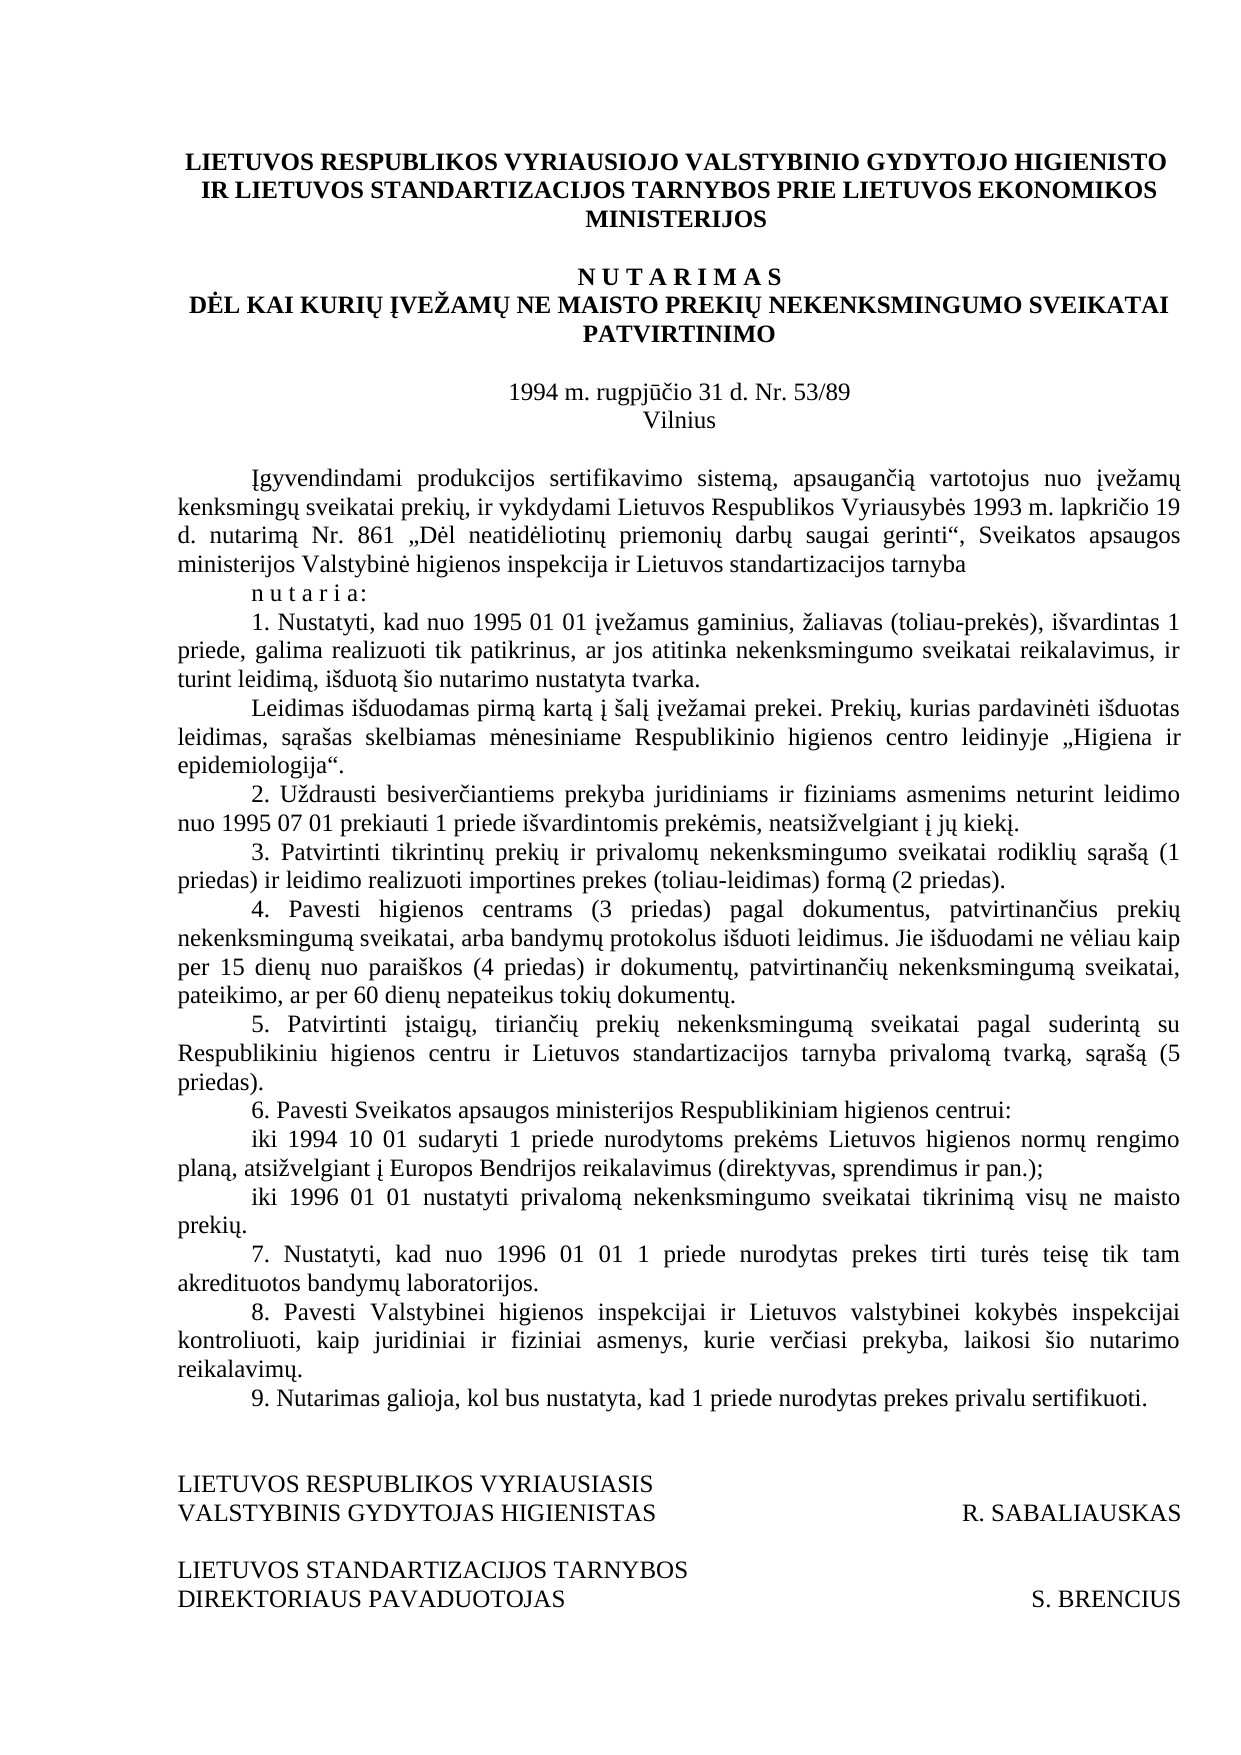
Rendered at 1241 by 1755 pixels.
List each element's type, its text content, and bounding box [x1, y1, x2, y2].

text 5. Patvirtinti įstaigų, tiriančių prekių nekenksmingumą sveikatai pagal suderintą su Respublikiniu higienos centru ir Lietuvos standartizacijos tarnyba privalomą tvarką, sąrašą (5 priedas). [177, 1009, 1181, 1096]
text 1. Nustatyti, kad nuo 1995 01 01 įvežamus gaminius, žaliavas (toliau-prekės), išvardintas 1 priede, galima realizuoti tik patikrinus, ar jos atitinka nekenksmingumo sveikatai reikalavimus, ir turint leidimą, išduotą šio nutarimo nustatyta tvarka. [177, 607, 1181, 693]
text iki 1994 10 01 sudaryti 1 priede nurodytoms prekėms Lietuvos higienos normų rengimo planą, atsižvelgiant į Europos Bendrijos reikalavimus (direktyvas, sprendimus ir pan.); [177, 1124, 1181, 1182]
text iki 1996 01 01 nustatyti privalomą nekenksmingumo sveikatai tikrinimą visų ne maisto prekių. [177, 1182, 1181, 1239]
text VALSTYBINIS GYDYTOJAS HIGIENISTAS R. SABALIAUSKAS [177, 1498, 1181, 1527]
text LIETUVOS RESPUBLIKOS VYRIAUSIOJO VALSTYBINIO GYDYTOJO HIGIENISTO [177, 147, 1181, 176]
text Vilnius [177, 406, 1181, 434]
text 2. Uždrausti besiverčiantiems prekyba juridiniams ir fiziniams asmenims neturint leidimo nuo 1995 07 01 prekiauti 1 priede išvardintomis prekėmis, neatsižvelgiant į jų kiekį. [177, 779, 1181, 837]
text DĖL KAI KURIŲ ĮVEŽAMŲ NE MAISTO PREKIŲ NEKENKSMINGUMO SVEIKATAI PATVIRTINIMO [177, 291, 1181, 348]
text 1994 m. rugpjūčio 31 d. Nr. 53/89 [177, 377, 1181, 406]
text N U T A R I M A S [177, 262, 1181, 291]
text 7. Nustatyti, kad nuo 1996 01 01 1 priede nurodytas prekes tirti turės teisę tik tam akredituotos bandymų laboratorijos. [177, 1239, 1181, 1297]
text 9. Nutarimas galioja, kol bus nustatyta, kad 1 priede nurodytas prekes privalu sertifikuoti. [177, 1383, 1181, 1412]
text Leidimas išduodamas pirmą kartą į šalį įvežamai prekei. Prekių, kurias pardavinėti išduotas leidimas, sąrašas skelbiamas mėnesiniame Respublikinio higienos centro leidinyje „Higiena ir epidemiologija“. [177, 693, 1181, 779]
text 6. Pavesti Sveikatos apsaugos ministerijos Respublikiniam higienos centrui: [177, 1096, 1181, 1124]
text LIETUVOS RESPUBLIKOS VYRIAUSIASIS [177, 1469, 1181, 1498]
text 8. Pavesti Valstybinei higienos inspekcijai ir Lietuvos valstybinei kokybės inspekcijai kontroliuoti, kaip juridiniai ir fiziniai asmenys, kurie verčiasi prekyba, laikosi šio nutarimo reikalavimų. [177, 1297, 1181, 1383]
text 3. Patvirtinti tikrintinų prekių ir privalomų nekenksmingumo sveikatai rodiklių sąrašą (1 priedas) ir leidimo realizuoti importines prekes (toliau-leidimas) formą (2 priedas). [177, 837, 1181, 894]
text LIETUVOS STANDARTIZACIJOS TARNYBOS [177, 1556, 1181, 1584]
text IR LIETUVOS STANDARTIZACIJOS TARNYBOS PRIE LIETUVOS EKONOMIKOS MINISTERIJOS [177, 176, 1181, 233]
text nutaria: [177, 578, 1181, 607]
text Įgyvendindami produkcijos sertifikavimo sistemą, apsaugančią vartotojus nuo įvežamų kenksmingų sveikatai prekių, ir vykdydami Lietuvos Respublikos Vyriausybės 1993 m. lapkričio 19 d. nutarimą Nr. 861 „Dėl neatidėliotinų priemonių darbų saugai gerinti“, Sveikatos apsaugos ministerijos Valstybinė higienos inspekcija ir Lietuvos standartizacijos tarnyba [177, 463, 1181, 578]
text DIREKTORIAUS PAVADUOTOJAS S. BRENCIUS [177, 1584, 1181, 1613]
text 4. Pavesti higienos centrams (3 priedas) pagal dokumentus, patvirtinančius prekių nekenksmingumą sveikatai, arba bandymų protokolus išduoti leidimus. Jie išduodami ne vėliau kaip per 15 dienų nuo paraiškos (4 priedas) ir dokumentų, patvirtinančių nekenksmingumą sveikatai, pateikimo, ar per 60 dienų nepateikus tokių dokumentų. [177, 894, 1181, 1009]
